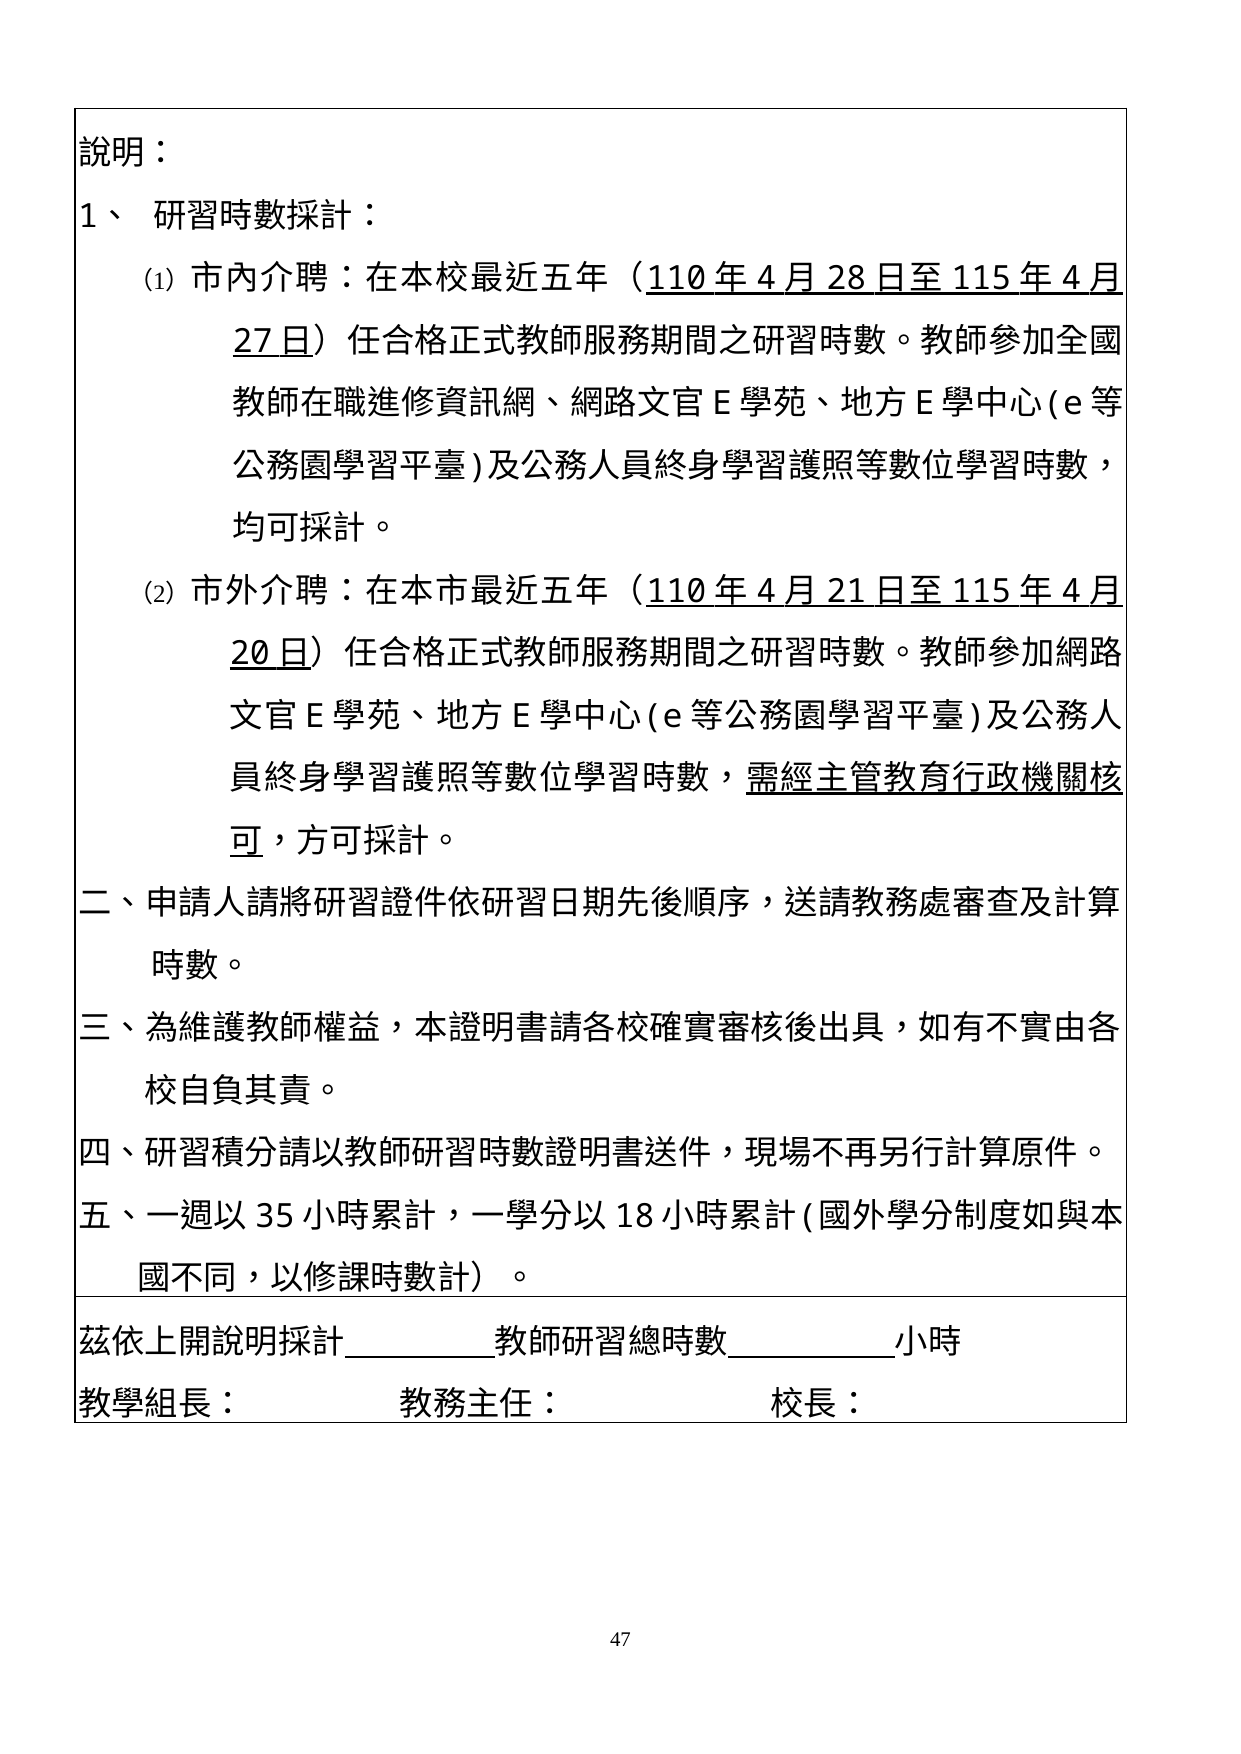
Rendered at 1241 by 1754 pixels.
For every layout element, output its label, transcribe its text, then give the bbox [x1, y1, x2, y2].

table_cell 說明： 研習時數採計： 市內介聘：在本校最近五年（110年4月28日至115年4月27日）任合格正式教師服務期間之研習時數。教師參加全國教師在職進修資訊網、網路文官E學苑、地方E學中心(e等公務園學習平臺)及公務人員終身學習護照等數位學習時數，均可採計。 市外介聘：在本市最近五年（110年4月21日至115年4月20日）任合格正式教師服務期間之研習時數。教師參加網路文官E學苑、地方E學中心(e等公務園學習平臺)及公務人員終身學習護照等數位學習時數，需經主管教育行政機關核可，方可採計。 二、申請人請將研習證件依研習日期先後順序，送請教務處審查及計算 時數。 三、為維護教師權益，本證明書請各校確實審核後出具，如有不實由各校自負其責。 四、研習積分請以教師研習時數證明書送件，現場不再另行計算原件。 五、一週以35小時累計，一學分以18小時累計(國外學分制度如與本國不同，以修課時數計）。 [76, 109, 1126, 1296]
table_cell 教學組長： [76, 1360, 397, 1422]
table_cell 教務主任： [397, 1360, 734, 1422]
table_cell 校長： [734, 1360, 1126, 1422]
table_cell 茲依上開說明採計 教師研習總時數 小時 [76, 1297, 1126, 1360]
